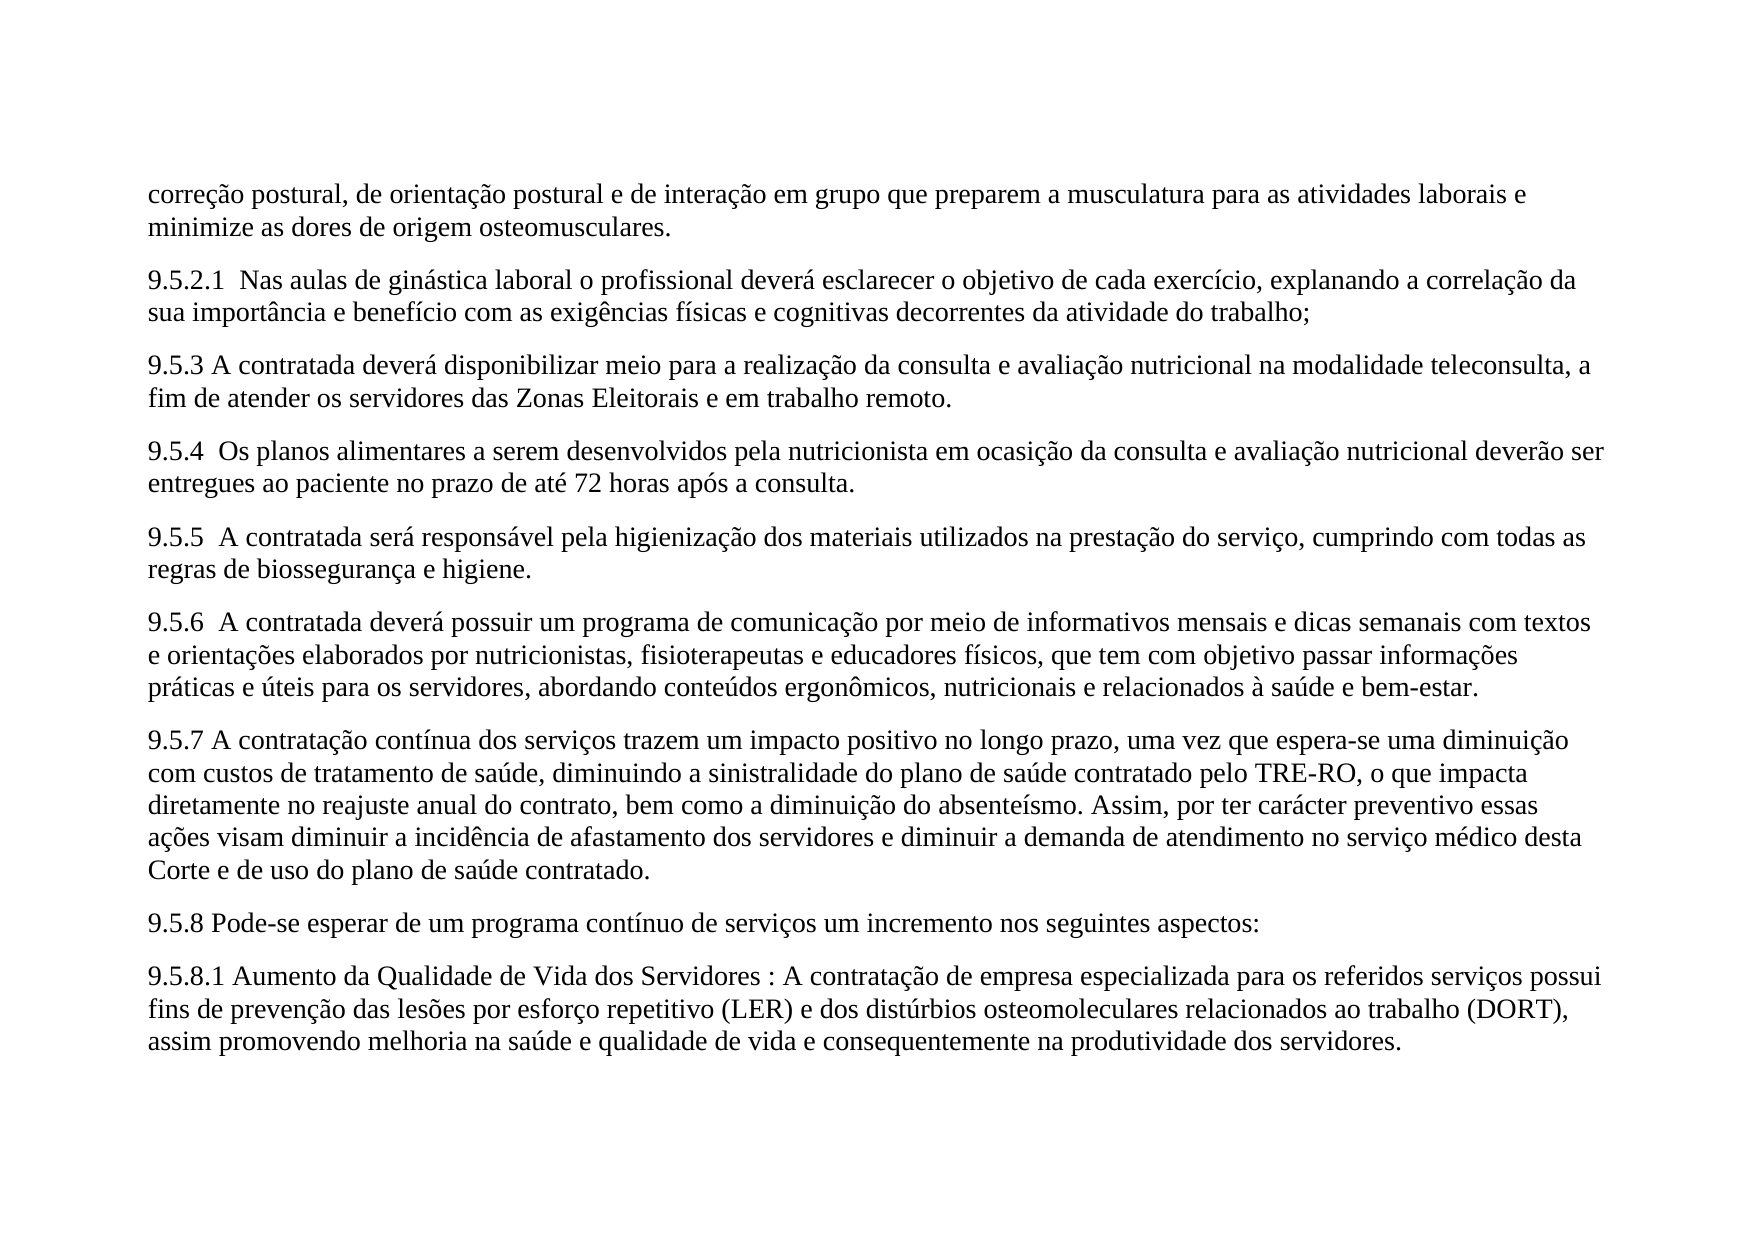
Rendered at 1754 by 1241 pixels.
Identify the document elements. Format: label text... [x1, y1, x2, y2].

text 9.5.7 A contratação contínua dos serviços trazem um impacto positivo no longo prazo, uma vez que espera-se uma diminuição com custos de tratamento de saúde, diminuindo a sinistralidade do plano de saúde contratado pelo TRE-RO, o que impacta diretamente no reajuste anual do contrato, bem como a diminuição do absenteísmo. Assim, por ter carácter preventivo essas ações visam diminuir a incidência de afastamento dos servidores e diminuir a demanda de atendimento no serviço médico desta Corte e de uso do plano de saúde contratado. [148, 723, 1606, 885]
text 9.5.6 A contratada deverá possuir um programa de comunicação por meio de informativos mensais e dicas semanais com textos e orientações elaborados por nutricionistas, fisioterapeutas e educadores físicos, que tem com objetivo passar informações práticas e úteis para os servidores, abordando conteúdos ergonômicos, nutricionais e relacionados à saúde e bem-estar. [148, 605, 1606, 702]
text 9.5.8 Pode-se esperar de um programa contínuo de serviços um incremento nos seguintes aspectos: [148, 906, 1606, 938]
text 9.5.3 A contratada deverá disponibilizar meio para a realização da consulta e avaliação nutricional na modalidade teleconsulta, a fim de atender os servidores das Zonas Eleitorais e em trabalho remoto. [148, 348, 1606, 413]
text 9.5.8.1 Aumento da Qualidade de Vida dos Servidores : A contratação de empresa especializada para os referidos serviços possui fins de prevenção das lesões por esforço repetitivo (LER) e dos distúrbios osteomoleculares relacionados ao trabalho (DORT), assim promovendo melhoria na saúde e qualidade de vida e consequentemente na produtividade dos servidores. [148, 959, 1606, 1057]
text 9.5.4 Os planos alimentares a serem desenvolvidos pela nutricionista em ocasição da consulta e avaliação nutricional deverão ser entregues ao paciente no prazo de até 72 horas após a consulta. [148, 434, 1606, 499]
text 9.5.5 A contratada será responsável pela higienização dos materiais utilizados na prestação do serviço, cumprindo com todas as regras de biossegurança e higiene. [148, 520, 1606, 584]
text 9.5.2.1 Nas aulas de ginástica laboral o profissional deverá esclarecer o objetivo de cada exercício, explanando a correlação da sua importância e benefício com as exigências físicas e cognitivas decorrentes da atividade do trabalho; [148, 263, 1606, 328]
text correção postural, de orientação postural e de interação em grupo que preparem a musculatura para as atividades laborais e minimize as dores de origem osteomusculares. [148, 177, 1606, 242]
